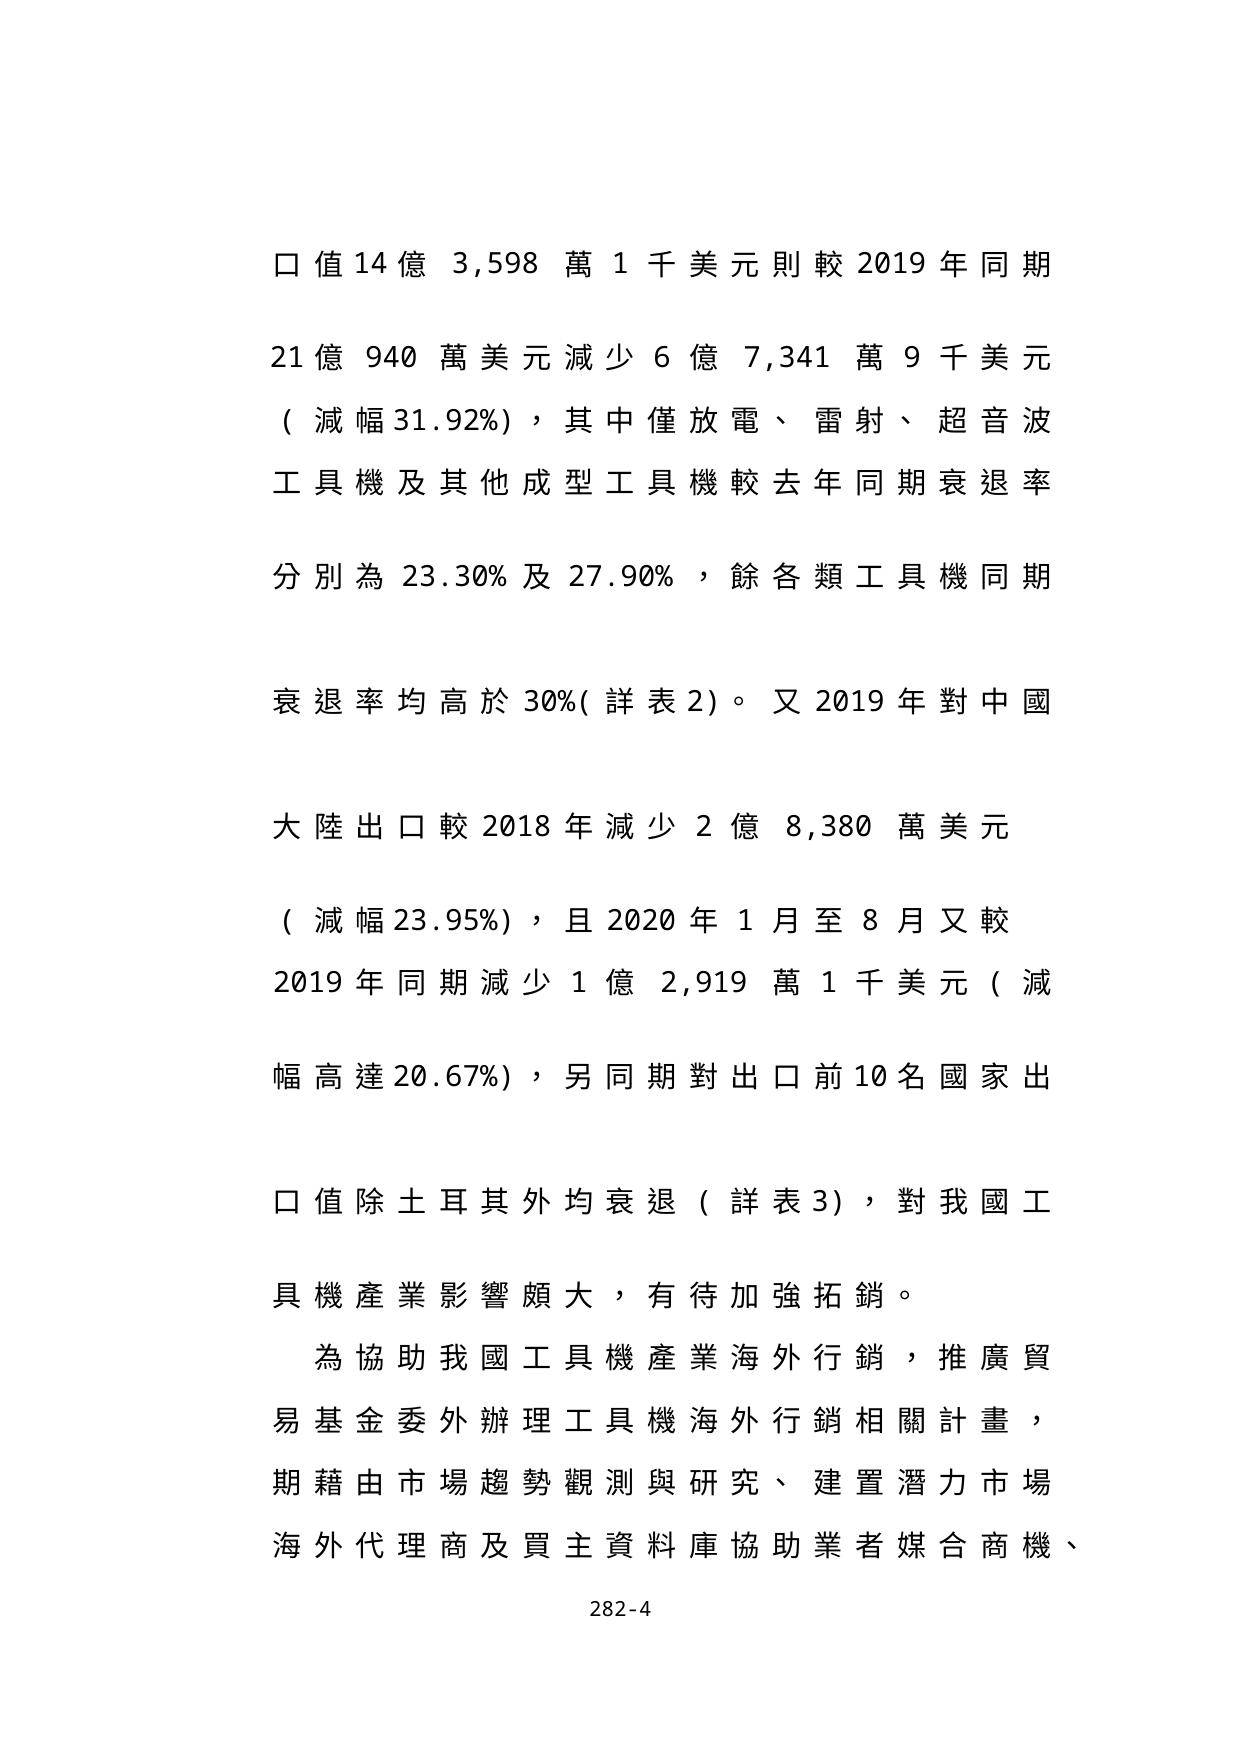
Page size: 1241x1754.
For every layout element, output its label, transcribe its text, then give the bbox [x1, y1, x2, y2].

text 為協助我國工具機產業海外行銷，推廣貿易基金委外辦理工具機海外行銷相關計畫，期藉由市場趨勢觀測與研究、建置潛力市場海外代理商及買主資料庫協助業者媒合商機、利用國際展覽辦理多元整合行銷活動暨媒體報導推廣產業形象及選定新興市場重要國際工具機相關展覽推動整合示範展覽，以協助我國業者強化國際行銷能力，爭取全球主要市場及新興市場商機。107年度我國工具機出口金額較106年度成長率9.5%，顯示計畫執行對業者拓展出口有所助益。查109年至8月底止工具機產業之出口金額較108年同期大幅衰退達31.92%，雖係因中美貿易戰導致全球經濟成長放緩及美國去中國化致中國大陸新增投資減少，進而降低對我國工具機之進口所致；惟推廣貿易基金委託辦理之智慧機械海外推廣計畫其襄助我國業者拓展出口之相關措施，亦宜視世界經濟局勢變遷而彈性調整因應，如調整目標市場擴大我國工具機對全球工具機主要進口國之市占率等，以求突破近期以來我國工具業者所面臨之困境。 [242, 1314, 1058, 1564]
text 口值14億3,598萬1千美元則較2019年同期21億940萬美元減少6億7,341萬9千美元(減幅31.92%)，其中僅放電、雷射、超音波工具機及其他成型工具機較去年同期衰退率分別為23.30%及27.90%，餘各類工具機同期衰退率均高於30%(詳表2)。又2019年對中國大陸出口較2018年減少2億8,380萬美元(減幅23.95%)，且2020年1月至8月又較2019年同期減少1億2,919萬1千美元(減幅高達20.67%)，另同期對出口前10名國家出口值除土耳其外均衰退(詳表3)，對我國工具機產業影響頗大，有待加強拓銷。 [242, 189, 1058, 1314]
